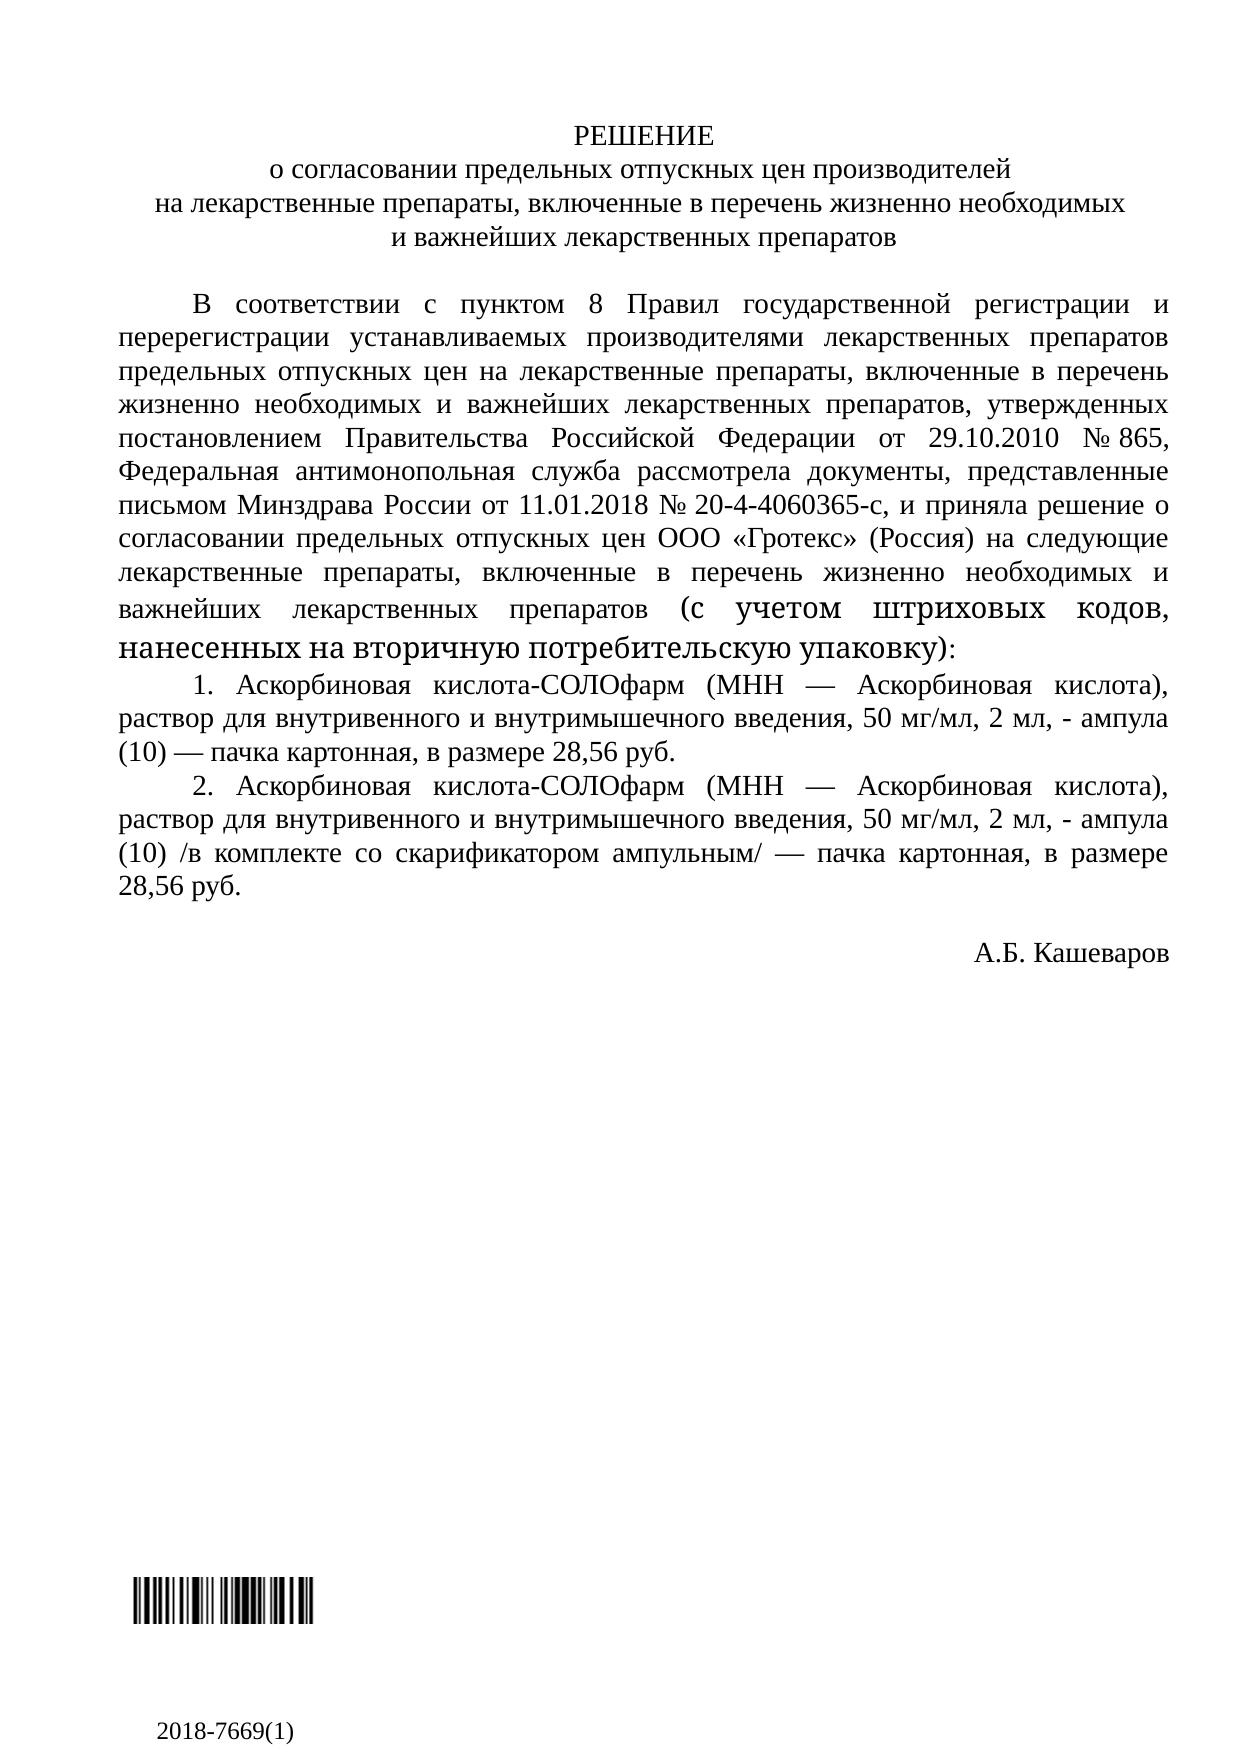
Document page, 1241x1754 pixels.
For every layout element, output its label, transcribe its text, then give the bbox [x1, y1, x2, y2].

text 2. Аскорбиновая кислота-СОЛОфарм (МНН — Аскорбиновая кислота), раствор для внутривенного и внутримышечного введения, 50 мг/мл, 2 мл, - ампула (10) /в комплекте со скарификатором ампульным/ — пачка картонная, в размере 28,56 руб. [118, 768, 1170, 902]
text и важнейших лекарственных препаратов [118, 219, 1170, 252]
text 1. Аскорбиновая кислота-СОЛОфарм (МНН — Аскорбиновая кислота), раствор для внутривенного и внутримышечного введения, 50 мг/мл, 2 мл, - ампула (10) — пачка картонная, в размере 28,56 руб. [118, 667, 1170, 768]
text В соответствии с пунктом 8 Правил государственной регистрации и перерегистрации устанавливаемых производителями лекарственных препаратов предельных отпускных цен на лекарственные препараты, включенные в перечень жизненно необходимых и важнейших лекарственных препаратов, утвержденных постановлением Правительства Российской Федерации от 29.10.2010 № 865, Федеральная антимонопольная служба рассмотрела документы, представленные письмом Минздрава России от 11.01.2018 № 20-4-4060365-с, и приняла решение о согласовании предельных отпускных цен ООО «Гротекс» (Россия) на следующие лекарственные препараты, включенные в перечень жизненно необходимых и важнейших лекарственных препаратов (с учетом штриховых кодов, нанесенных на вторичную потребительскую упаковку): [118, 286, 1170, 667]
text РЕШЕНИЕ [118, 118, 1170, 152]
text на лекарственные препараты, включенные в перечень жизненно необходимых [118, 185, 1170, 219]
text А.Б. Кашеваров [118, 935, 1170, 969]
picture [118, 1577, 331, 1624]
text о согласовании предельных отпускных цен производителей [118, 152, 1170, 185]
